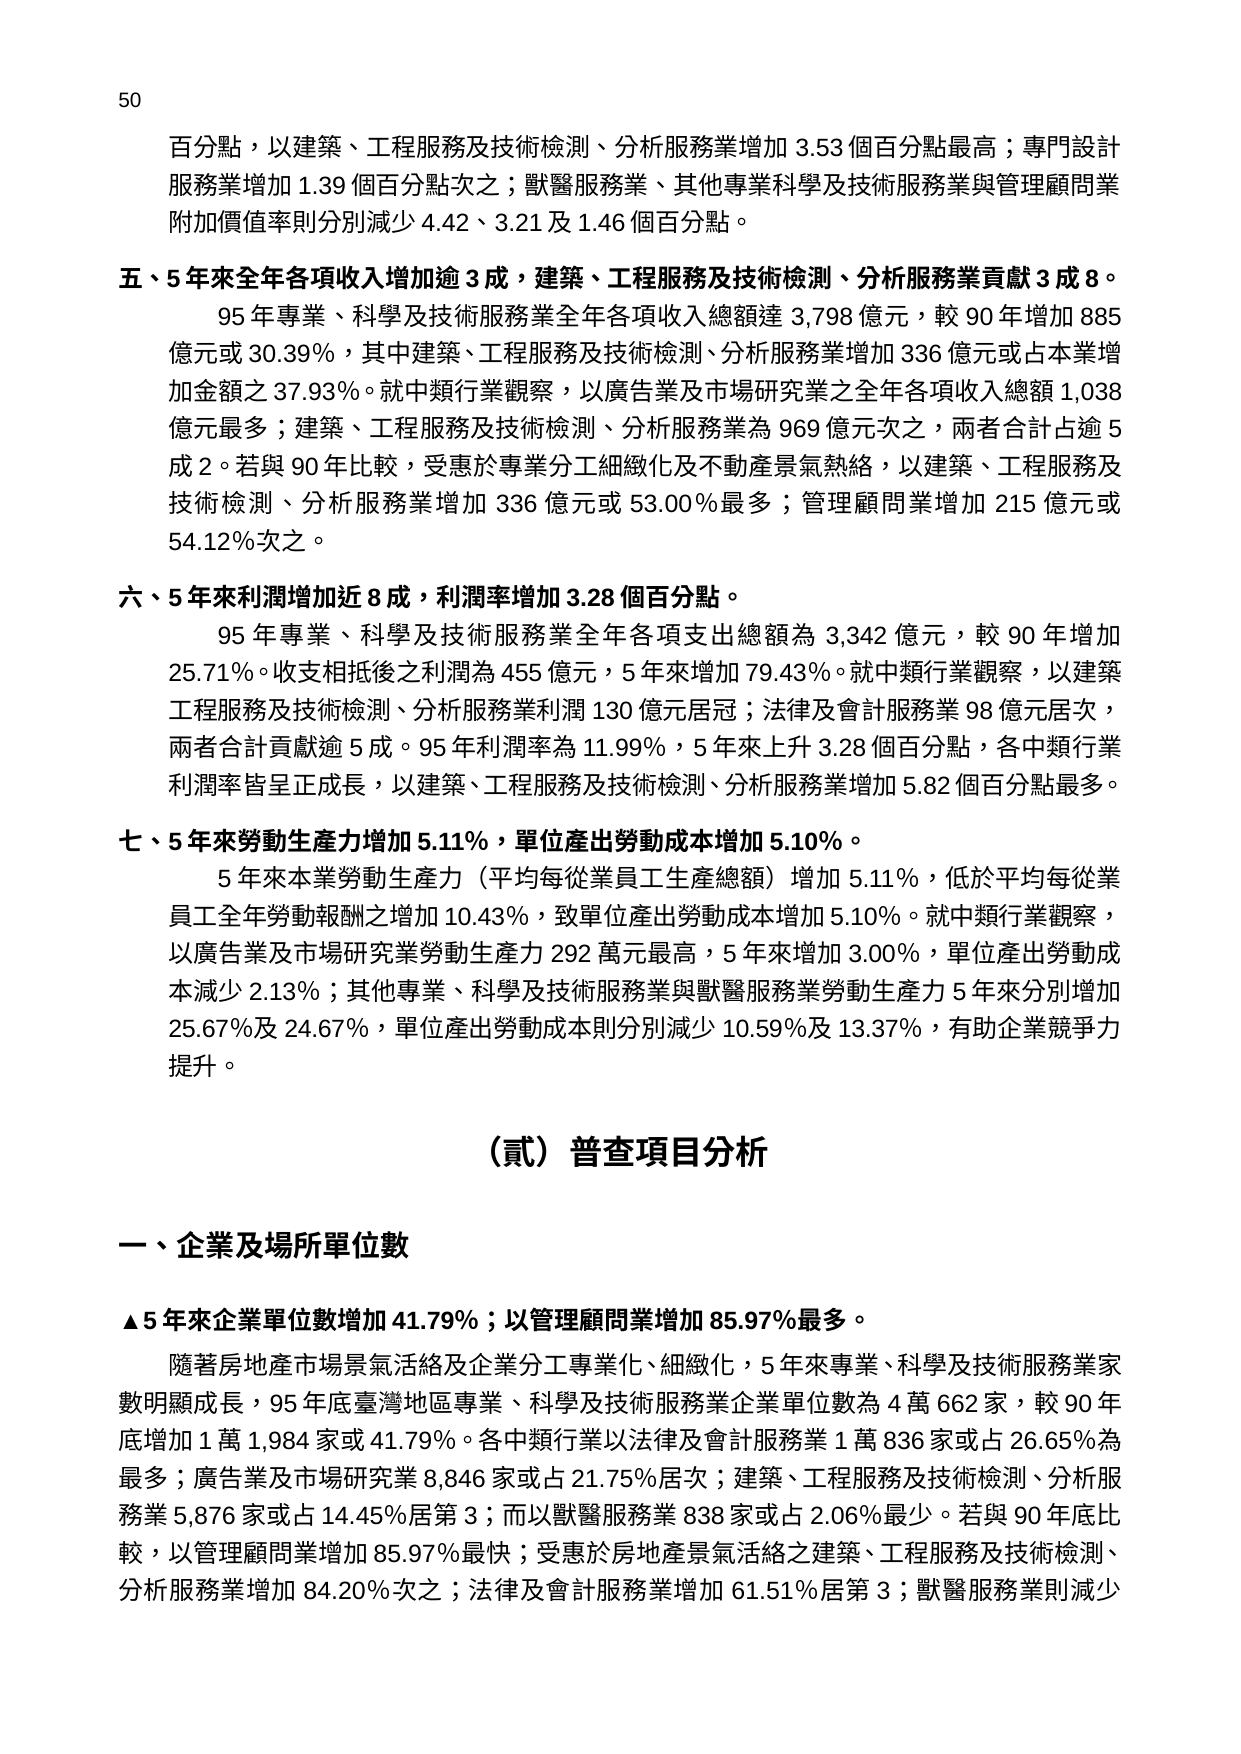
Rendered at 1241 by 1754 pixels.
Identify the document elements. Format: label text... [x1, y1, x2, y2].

text 百分點，以建築、工程服務及技術檢測、分析服務業增加3.53個百分點最高；專門設計服務業增加1.39個百分點次之；獸醫服務業、其他專業科學及技術服務業與管理顧問業附加價值率則分別減少4.42、3.21及1.46個百分點。 [168, 127, 1122, 239]
text 5年來本業勞動生產力（平均每從業員工生產總額）增加5.11％，低於平均每從業員工全年勞動報酬之增加10.43％，致單位產出勞動成本增加5.10％。就中類行業觀察，以廣告業及市場研究業勞動生產力292萬元最高，5年來增加3.00％，單位產出勞動成本減少2.13％；其他專業、科學及技術服務業與獸醫服務業勞動生產力5年來分別增加25.67％及24.67％，單位產出勞動成本則分別減少10.59％及13.37％，有助企業競爭力提升。 [168, 858, 1122, 1083]
text 六、5年來利潤增加近8成，利潤率增加3.28個百分點。 [118, 577, 1122, 614]
text 五、5年來全年各項收入增加逾3成，建築、工程服務及技術檢測、分析服務業貢獻3成8。 [118, 258, 1122, 296]
text ▲5年來企業單位數增加41.79％；以管理顧問業增加85.97％最多。 [118, 1300, 1122, 1337]
text 一、企業及場所單位數 [118, 1206, 1122, 1281]
text （貳）普查項目分析 [118, 1112, 1119, 1187]
text 95年專業、科學及技術服務業全年各項收入總額達3,798億元，較90年增加885億元或30.39％，其中建築、工程服務及技術檢測、分析服務業增加336億元或占本業增加金額之37.93％。就中類行業觀察，以廣告業及市場研究業之全年各項收入總額1,038億元最多；建築、工程服務及技術檢測、分析服務業為969億元次之，兩者合計占逾5成2。若與90年比較，受惠於專業分工細緻化及不動產景氣熱絡，以建築、工程服務及技術檢測、分析服務業增加336億元或53.00％最多；管理顧問業增加215億元或54.12％次之。 [168, 296, 1122, 558]
text 95年專業、科學及技術服務業全年各項支出總額為3,342億元，較90年增加25.71％。收支相抵後之利潤為455億元，5年來增加79.43％。就中類行業觀察，以建築、工程服務及技術檢測、分析服務業利潤130億元居冠；法律及會計服務業98億元居次，兩者合計貢獻逾5成。95年利潤率為11.99％，5年來上升3.28個百分點，各中類行業利潤率皆呈正成長，以建築、工程服務及技術檢測、分析服務業增加5.82個百分點最多。 [168, 614, 1122, 802]
text 隨著房地產市場景氣活絡及企業分工專業化、細緻化，5年來專業、科學及技術服務業家數明顯成長，95年底臺灣地區專業、科學及技術服務業企業單位數為4萬662家，較90年底增加1萬1,984家或41.79％。各中類行業以法律及會計服務業1萬836家或占26.65％為最多；廣告業及市場研究業8,846家或占21.75％居次；建築、工程服務及技術檢測、分析服務業5,876家或占14.45％居第3；而以獸醫服務業838家或占2.06％最少。若與90年底比較，以管理顧問業增加85.97％最快；受惠於房地產景氣活絡之建築、工程服務及技術檢測、分析服務業增加84.20％次之；法律及會計服務業增加61.51％居第3；獸醫服務業則減少9.11％。 [118, 1345, 1122, 1607]
text 七、5年來勞動生產力增加5.11％，單位產出勞動成本增加5.10％。 [118, 821, 1122, 858]
